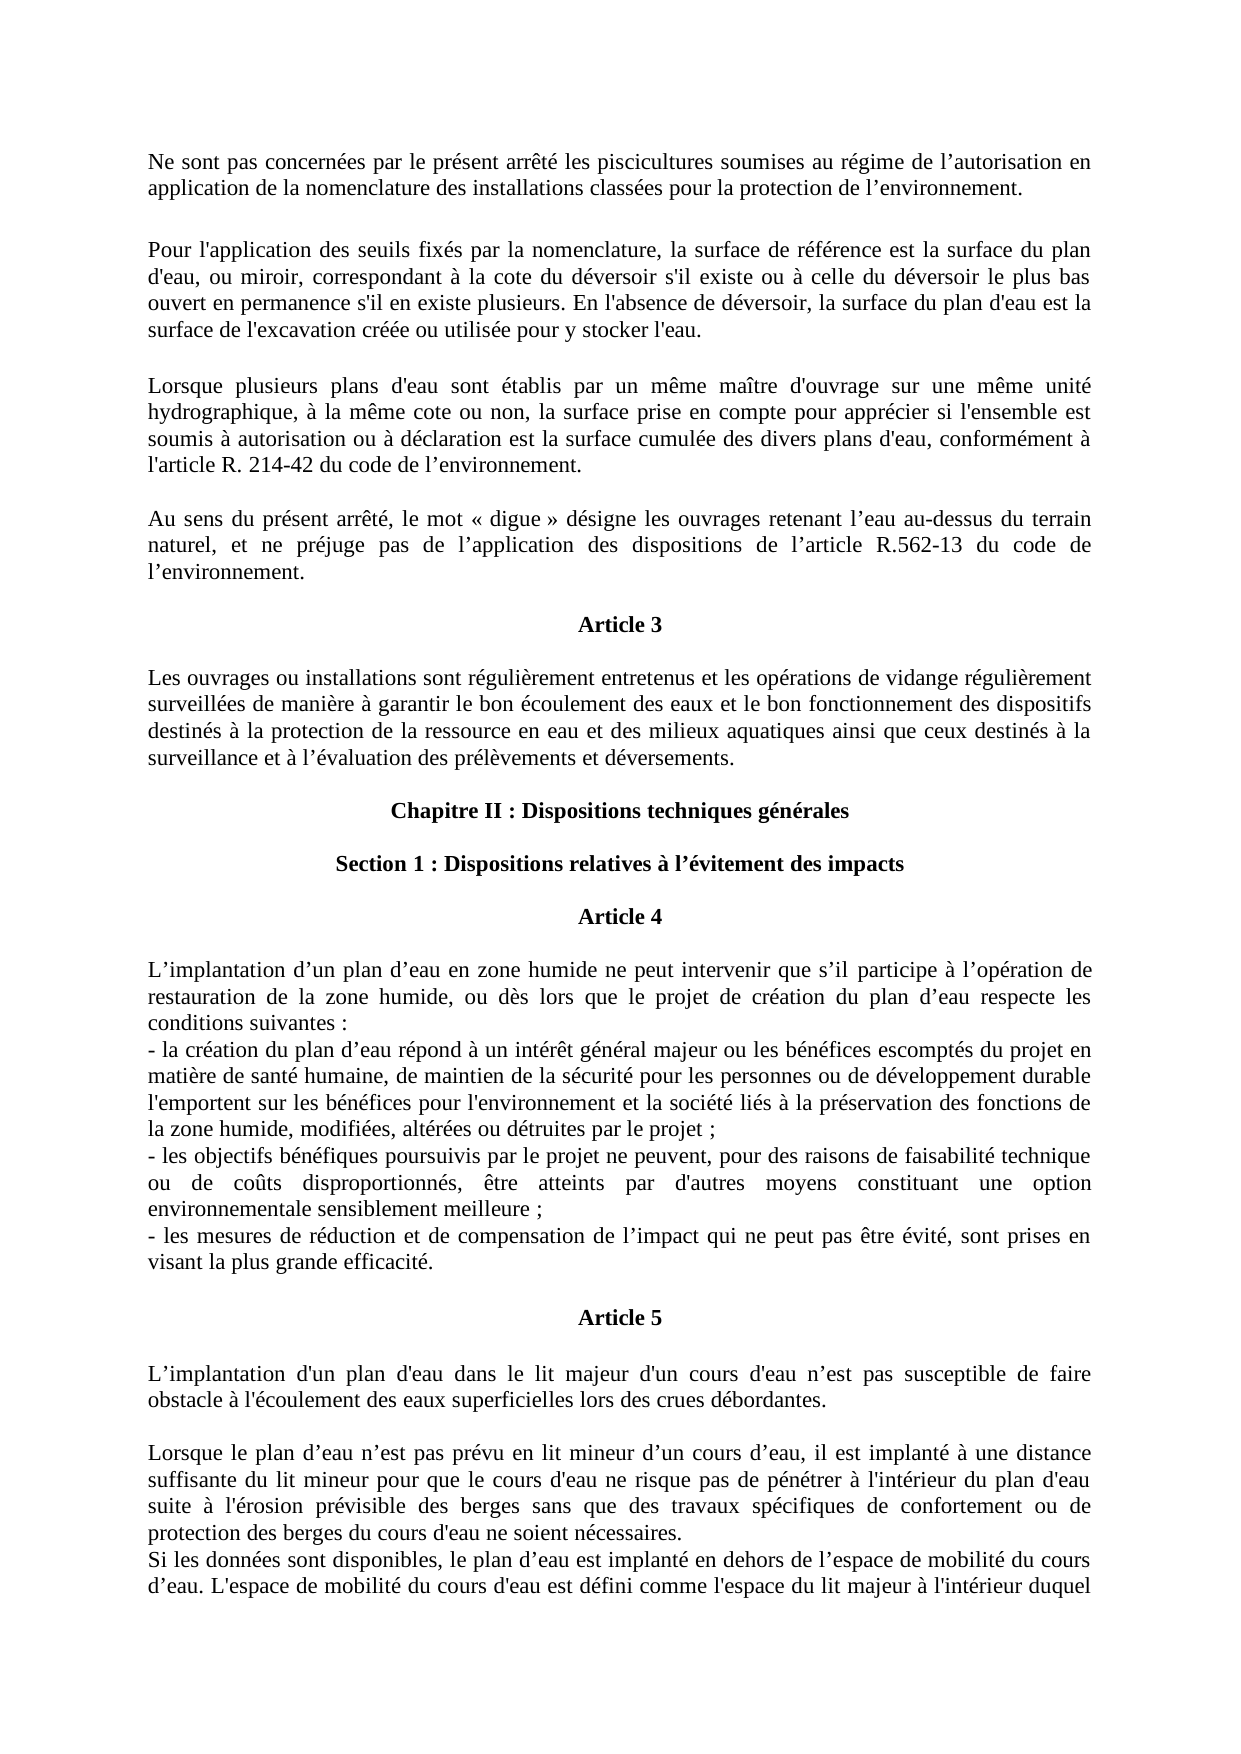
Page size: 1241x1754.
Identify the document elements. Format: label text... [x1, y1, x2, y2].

text Article 4 [148, 903, 1093, 929]
text Si les données sont disponibles, le plan d’eau est implanté en dehors de l’espace de mobilité du cours d’eau. L'espace de mobilité du cours d'eau est défini comme l'espace du lit majeur à l'intérieur duquel [148, 1546, 1093, 1599]
text Article 5 [148, 1304, 1093, 1330]
text Lorsque le plan d’eau n’est pas prévu en lit mineur d’un cours d’eau, il est implanté à une distance suffisante du lit mineur pour que le cours d'eau ne risque pas de pénétrer à l'intérieur du plan d'eau suite à l'érosion prévisible des berges sans que des travaux spécifiques de confortement ou de protection des berges du cours d'eau ne soient nécessaires. [148, 1439, 1093, 1546]
text - la création du plan d’eau répond à un intérêt général majeur ou les bénéfices escomptés du projet en matière de santé humaine, de maintien de la sécurité pour les personnes ou de développement durable l'emportent sur les bénéfices pour l'environnement et la société liés à la préservation des fonctions de la zone humide, modifiées, altérées ou détruites par le projet ; [148, 1036, 1093, 1142]
text - les mesures de réduction et de compensation de l’impact qui ne peut pas être évité, sont prises en visant la plus grande efficacité. [148, 1222, 1093, 1275]
text Les ouvrages ou installations sont régulièrement entretenus et les opérations de vidange régulièrement surveillées de manière à garantir le bon écoulement des eaux et le bon fonctionnement des dispositifs destinés à la protection de la ressource en eau et des milieux aquatiques ainsi que ceux destinés à la surveillance et à l’évaluation des prélèvements et déversements. [148, 664, 1093, 770]
text Au sens du présent arrêté, le mot « digue » désigne les ouvrages retenant l’eau au-dessus du terrain naturel, et ne préjuge pas de l’application des dispositions de l’article R.562-13 du code de l’environnement. [148, 504, 1093, 584]
text - les objectifs bénéfiques poursuivis par le projet ne peuvent, pour des raisons de faisabilité technique ou de coûts disproportionnés, être atteints par d'autres moyens constituant une option environnementale sensiblement meilleure ; [148, 1142, 1093, 1222]
text Pour l'application des seuils fixés par la nomenclature, la surface de référence est la surface du plan d'eau, ou miroir, correspondant à la cote du déversoir s'il existe ou à celle du déversoir le plus bas ouvert en permanence s'il en existe plusieurs. En l'absence de déversoir, la surface du plan d'eau est la surface de l'excavation créée ou utilisée pour y stocker l'eau. [148, 236, 1093, 342]
text L’implantation d'un plan d'eau dans le lit majeur d'un cours d'eau n’est pas susceptible de faire obstacle à l'écoulement des eaux superficielles lors des crues débordantes. [148, 1359, 1093, 1413]
text Article 3 [148, 611, 1093, 637]
text L’implantation d’un plan d’eau en zone humide ne peut intervenir que s’il participe à l’opération de restauration de la zone humide, ou dès lors que le projet de création du plan d’eau respecte les conditions suivantes : [148, 956, 1093, 1036]
text Ne sont pas concernées par le présent arrêté les piscicultures soumises au régime de l’autorisation en application de la nomenclature des installations classées pour la protection de l’environnement. [148, 148, 1093, 201]
text Chapitre II : Dispositions techniques générales [148, 797, 1093, 823]
text Section 1 : Dispositions relatives à l’évitement des impacts [148, 850, 1093, 876]
text Lorsque plusieurs plans d'eau sont établis par un même maître d'ouvrage sur une même unité hydrographique, à la même cote ou non, la surface prise en compte pour apprécier si l'ensemble est soumis à autorisation ou à déclaration est la surface cumulée des divers plans d'eau, conformément à l'article R. 214-42 du code de l’environnement. [148, 372, 1093, 478]
